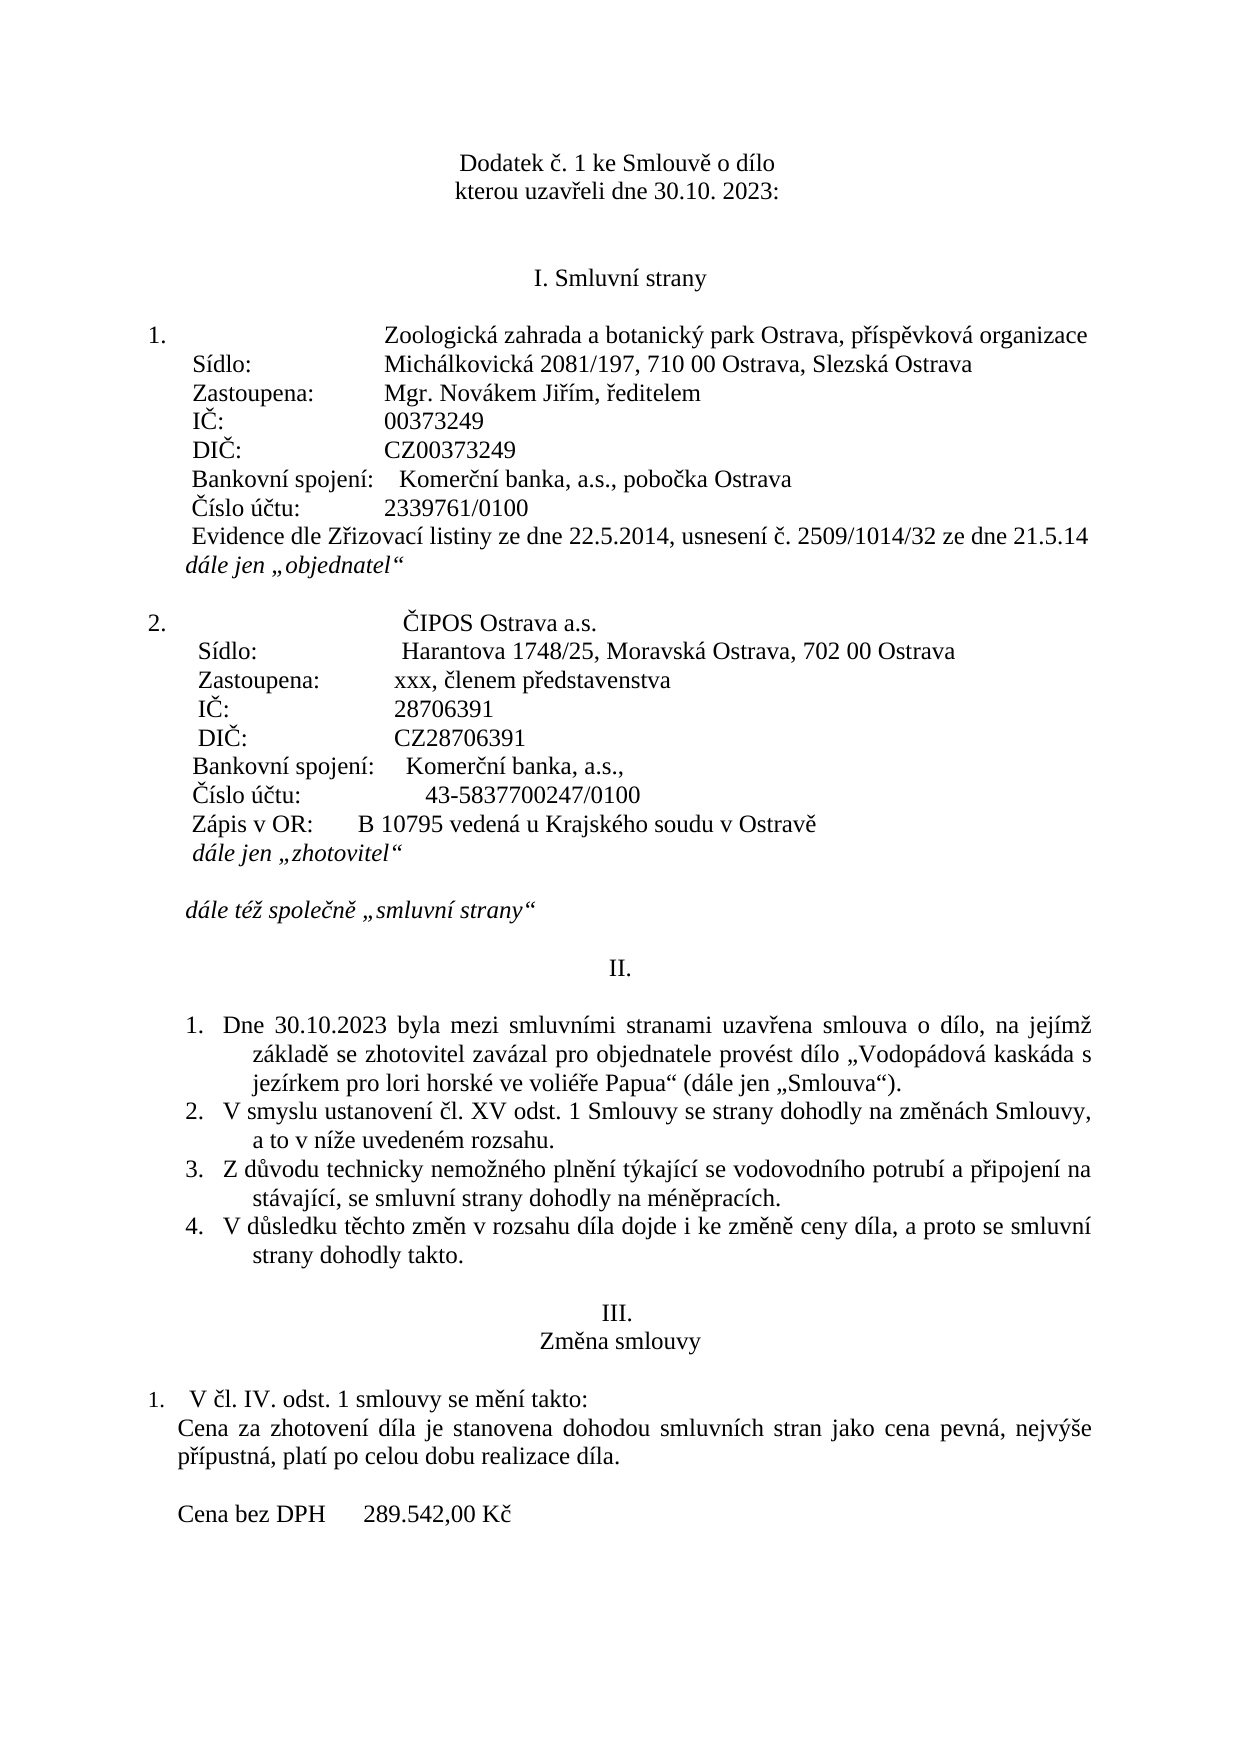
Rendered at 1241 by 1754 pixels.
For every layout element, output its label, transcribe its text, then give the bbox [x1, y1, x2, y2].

text dále též společně „smluvní strany“ [185, 895, 1093, 924]
list V čl. IV. odst. 1 smlouvy se mění takto: [148, 1384, 1093, 1413]
text Bankovní spojení: Komerční banka, a.s., pobočka Ostrava [185, 464, 1093, 493]
text Číslo účtu: 2339761/0100 [185, 493, 1093, 521]
text Sídlo: Harantova 1748/25, Moravská Ostrava, 702 00 Ostrava [148, 636, 1093, 665]
text Dodatek č. 1 ke Smlouvě o dílo [148, 148, 1093, 176]
text I. Smluvní strany [148, 263, 1093, 291]
text kterou uzavřeli dne 30.10. 2023: [148, 176, 1093, 205]
text DIČ: CZ00373249 [185, 435, 1093, 464]
text dále jen „zhotovitel“ [185, 838, 1093, 866]
text III. [148, 1298, 1093, 1326]
text IČ: 00373249 [185, 406, 1093, 435]
text Zápis v OR: B 10795 vedená u Krajského soudu v Ostravě [185, 809, 1093, 838]
text dále jen „objednatel“ [185, 550, 1093, 579]
text Číslo účtu: 43-5837700247/0100 [185, 780, 1093, 809]
text Evidence dle Zřizovací listiny ze dne 22.5.2014, usnesení č. 2509/1014/32 ze dne 21.5.14 [185, 521, 1093, 550]
text Bankovní spojení: Komerční banka, a.s., [185, 751, 1093, 780]
text Cena bez DPH 289.542,00 Kč [177, 1499, 1093, 1528]
text Cena za zhotovení díla je stanovena dohodou smluvních stran jako cena pevná, nejvýše přípustná, platí po celou dobu realizace díla. [177, 1413, 1093, 1470]
list V smyslu ustanovení čl. XV odst. 1 Smlouvy se strany dohodly na změnách Smlouvy, a to v níže uvedeném rozsahu. [185, 1096, 1093, 1154]
text IČ: 28706391 [148, 694, 1093, 723]
text Zastoupena: xxx, členem představenstva [148, 665, 1093, 694]
text 2. ČIPOS Ostrava a.s. [148, 608, 1093, 636]
text Sídlo: Michálkovická 2081/197, 710 00 Ostrava, Slezská Ostrava [148, 349, 1093, 378]
list Z důvodu technicky nemožného plnění týkající se vodovodního potrubí a připojení na stávající, se smluvní strany dohodly na méněpracích. [185, 1154, 1093, 1211]
text DIČ: CZ28706391 [148, 723, 1093, 751]
text 1. Zoologická zahrada a botanický park Ostrava, příspěvková organizace [148, 320, 1093, 349]
list V důsledku těchto změn v rozsahu díla dojde i ke změně ceny díla, a proto se smluvní strany dohodly takto. [185, 1211, 1093, 1269]
text II. [148, 953, 1093, 981]
list Dne 30.10.2023 byla mezi smluvními stranami uzavřena smlouva o dílo, na jejímž základě se zhotovitel zavázal pro objednatele provést dílo „Vodopádová kaskáda s jezírkem pro lori horské ve voliéře Papua“ (dále jen „Smlouva“). [185, 1010, 1093, 1096]
text Zastoupena: Mgr. Novákem Jiřím, ředitelem [148, 378, 1093, 406]
text Změna smlouvy [148, 1326, 1093, 1355]
